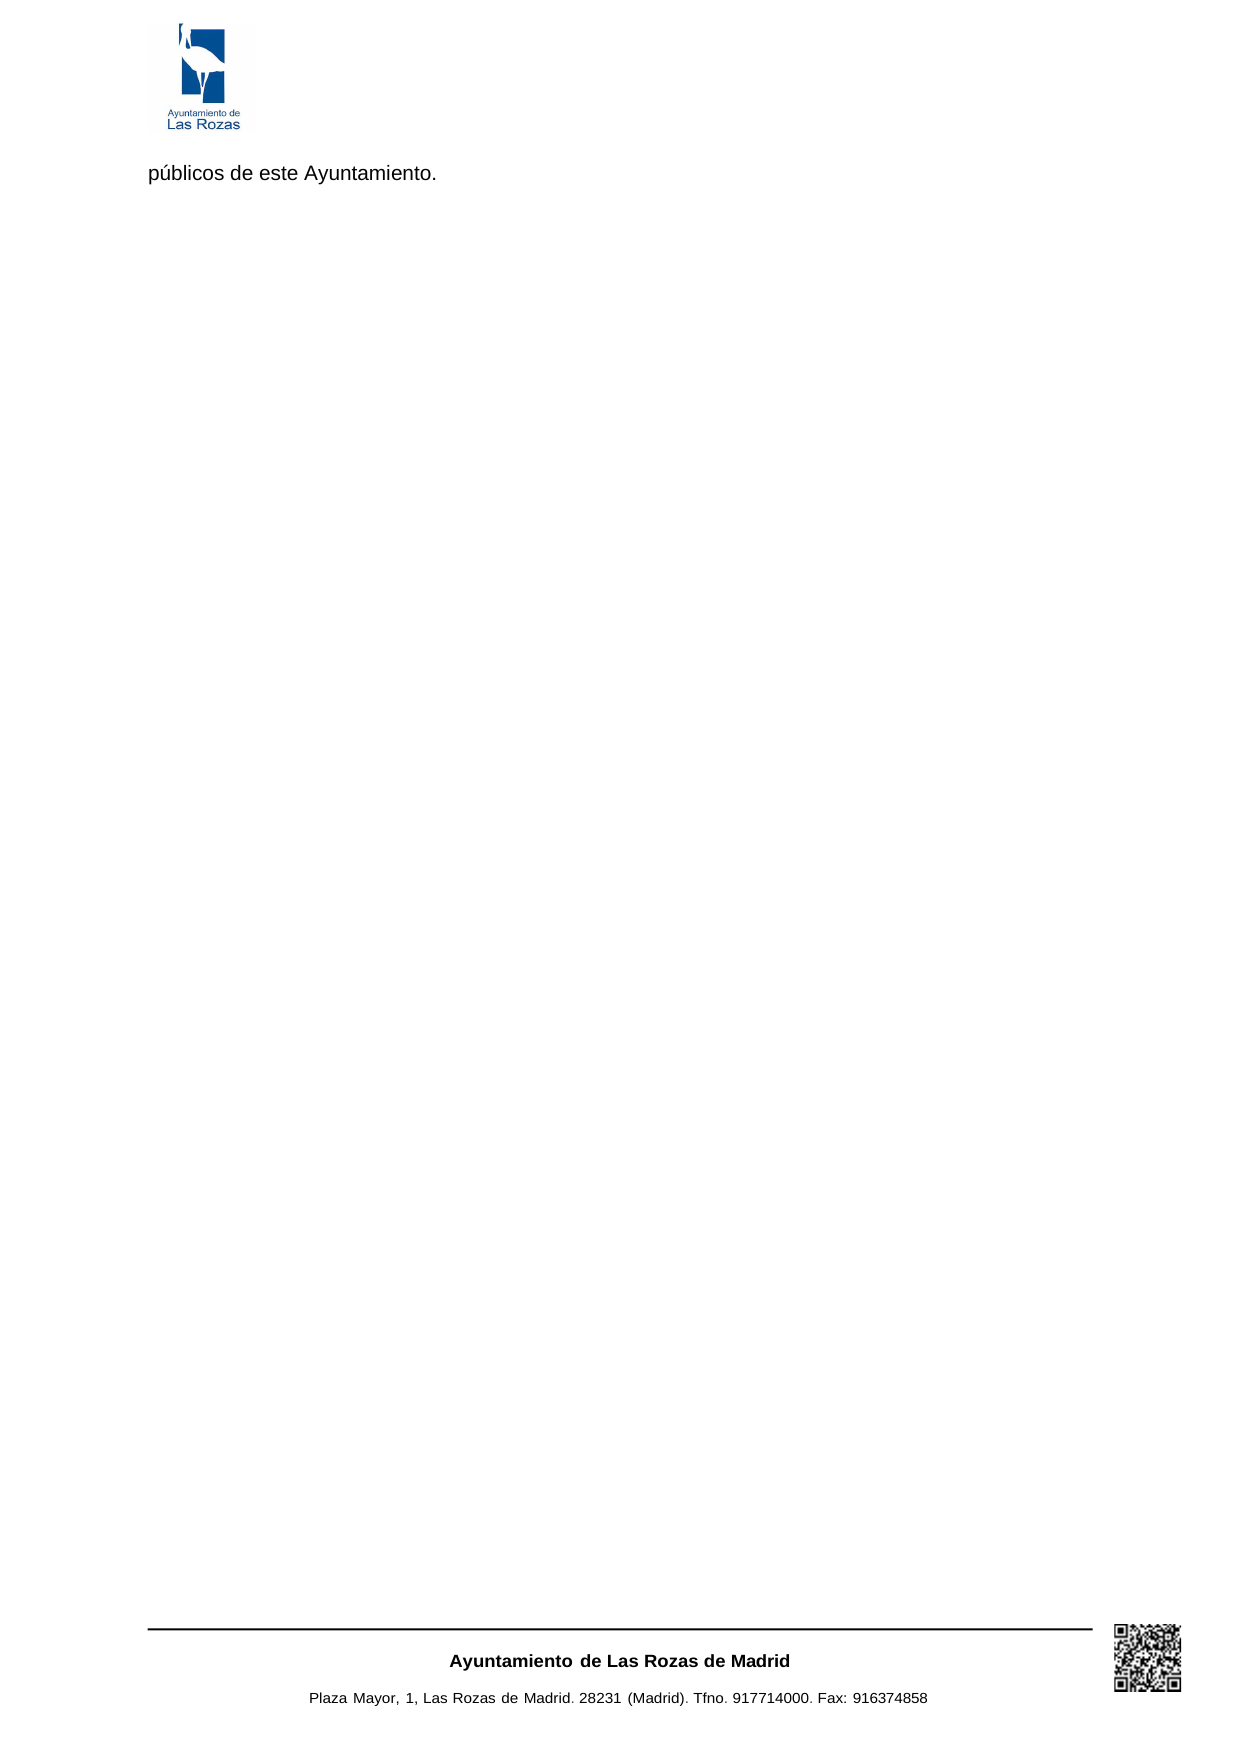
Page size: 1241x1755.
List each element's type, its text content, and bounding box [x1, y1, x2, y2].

text públicos de este Ayuntamiento. [148, 161, 1095, 185]
